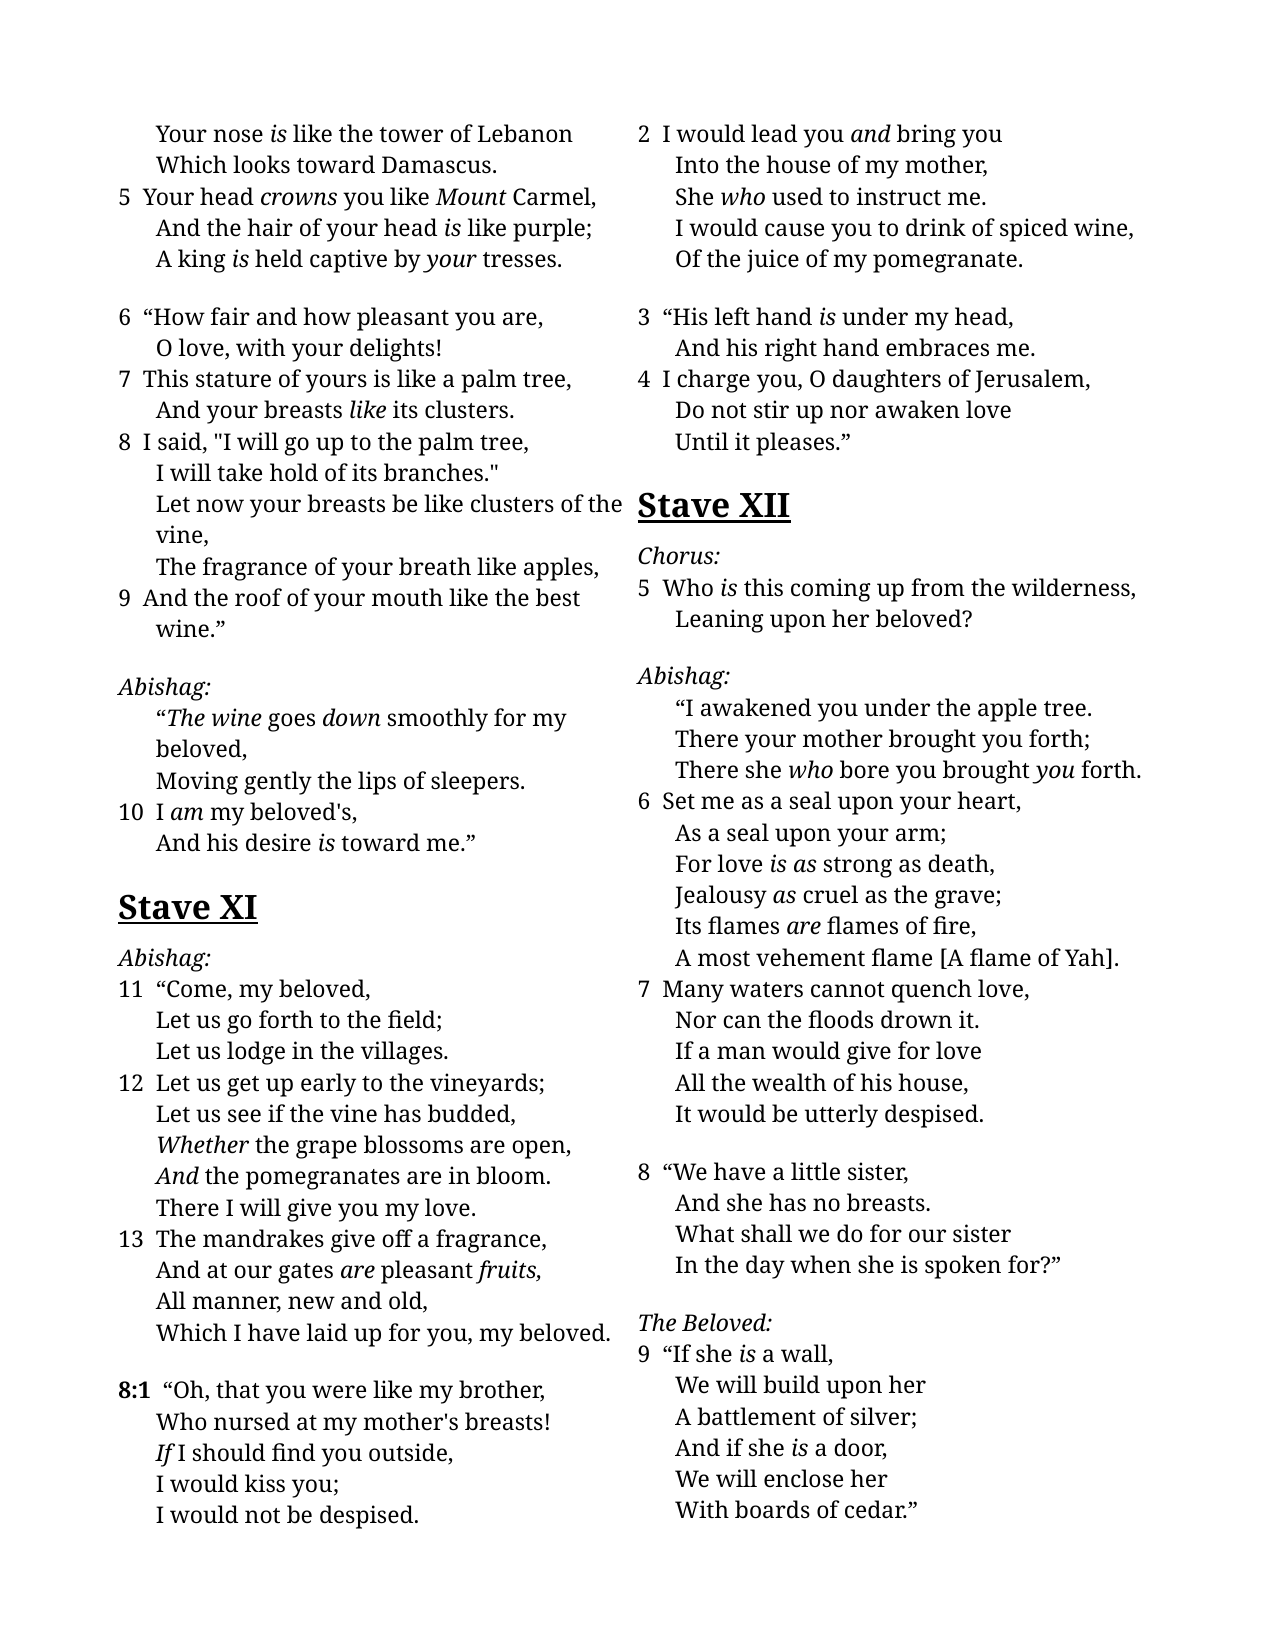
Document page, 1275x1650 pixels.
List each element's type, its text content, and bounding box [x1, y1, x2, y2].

text It would be utterly despised. [637, 1098, 1157, 1129]
text I would kiss you; [118, 1468, 637, 1499]
subtitle Stave XI [118, 883, 637, 929]
text 5 Your head crowns you like Mount Carmel, [118, 181, 637, 212]
text And the hair of your head is like purple; [118, 212, 637, 243]
text 11 “Come, my beloved, [118, 973, 637, 1004]
text I will take hold of its branches." [118, 457, 637, 488]
text All manner, new and old, [118, 1285, 637, 1317]
text 8 “We have a little sister, [637, 1155, 1157, 1187]
text Let us go forth to the field; [118, 1004, 637, 1035]
text Into the house of my mother, [637, 149, 1157, 181]
text Until it pleases.” [637, 426, 1157, 457]
text 4 I charge you, O daughters of Jerusalem, [637, 363, 1157, 394]
text 7 This stature of yours is like a palm tree, [118, 363, 637, 394]
text We will enclose her [637, 1463, 1157, 1494]
text There your mother brought you forth; [637, 723, 1157, 754]
text Chorus: [637, 540, 1157, 571]
text If I should find you outside, [118, 1437, 637, 1468]
text A most vehement flame [A flame of Yah]. [637, 942, 1157, 973]
text Which looks toward Damascus. [118, 149, 637, 181]
text We will build upon her [637, 1369, 1157, 1401]
text Your nose is like the tower of Lebanon [118, 118, 637, 149]
text 2 I would lead you and bring you [637, 118, 1157, 149]
text Of the juice of my pomegranate. [637, 243, 1157, 274]
text A battlement of silver; [637, 1401, 1157, 1432]
text There I will give you my love. [118, 1192, 637, 1223]
text A king is held captive by your tresses. [118, 243, 637, 274]
text 7 Many waters cannot quench love, [637, 973, 1157, 1004]
text Jealousy as cruel as the grave; [637, 879, 1157, 910]
text Whether the grape blossoms are open, [118, 1129, 637, 1160]
text 9 “If she is a wall, [637, 1338, 1157, 1369]
text For love is as strong as death, [637, 848, 1157, 879]
text And she has no breasts. [637, 1187, 1157, 1218]
text Leaning upon her beloved? [637, 603, 1157, 634]
text As a seal upon your arm; [637, 817, 1157, 848]
text There she who bore you brought you forth. [637, 754, 1157, 785]
text 6 “How fair and how pleasant you are, [118, 301, 637, 332]
text What shall we do for our sister [637, 1218, 1157, 1249]
text And if she is a door, [637, 1432, 1157, 1463]
text 8:1 “Oh, that you were like my brother, [118, 1374, 637, 1405]
text Which I have laid up for you, my beloved. [118, 1317, 637, 1348]
text 8 I said, "I will go up to the palm tree, [118, 426, 637, 457]
text I would cause you to drink of spiced wine, [637, 212, 1157, 243]
text Let us see if the vine has budded, [118, 1098, 637, 1129]
text 3 “His left hand is under my head, [637, 301, 1157, 332]
text 9 And the roof of your mouth like the best wine.” [118, 582, 637, 644]
text Who nursed at my mother's breasts! [118, 1405, 637, 1437]
text If a man would give for love [637, 1035, 1157, 1067]
text And his desire is toward me.” [118, 827, 637, 858]
text Its flames are flames of fire, [637, 910, 1157, 942]
text And the pomegranates are in bloom. [118, 1160, 637, 1192]
text Nor can the floods drown it. [637, 1004, 1157, 1035]
text Do not stir up nor awaken love [637, 394, 1157, 426]
text Abishag: [637, 660, 1157, 692]
text 10 I am my beloved's, [118, 796, 637, 827]
text 12 Let us get up early to the vineyards; [118, 1067, 637, 1098]
text 13 The mandrakes give off a fragrance, [118, 1223, 637, 1254]
text The fragrance of your breath like apples, [118, 551, 637, 582]
text O love, with your delights! [118, 332, 637, 363]
text The Beloved: [637, 1307, 1157, 1338]
text Abishag: [118, 671, 637, 702]
text 6 Set me as a seal upon your heart, [637, 785, 1157, 817]
text Let us lodge in the villages. [118, 1035, 637, 1067]
text Abishag: [118, 942, 637, 973]
text And his right hand embraces me. [637, 332, 1157, 363]
text “The wine goes down smoothly for my beloved, [118, 702, 637, 764]
text I would not be despised. [118, 1499, 637, 1530]
text Let now your breasts be like clusters of the vine, [118, 488, 637, 551]
text Moving gently the lips of sleepers. [118, 764, 637, 796]
subtitle Stave XII [637, 482, 1157, 528]
text “I awakened you under the apple tree. [637, 692, 1157, 723]
text And at our gates are pleasant fruits, [118, 1254, 637, 1285]
text In the day when she is spoken for?” [637, 1249, 1157, 1280]
text 5 Who is this coming up from the wilderness, [637, 571, 1157, 603]
text She who used to instruct me. [637, 181, 1157, 212]
text All the wealth of his house, [637, 1067, 1157, 1098]
text With boards of cedar.” [637, 1494, 1157, 1526]
text And your breasts like its clusters. [118, 394, 637, 426]
